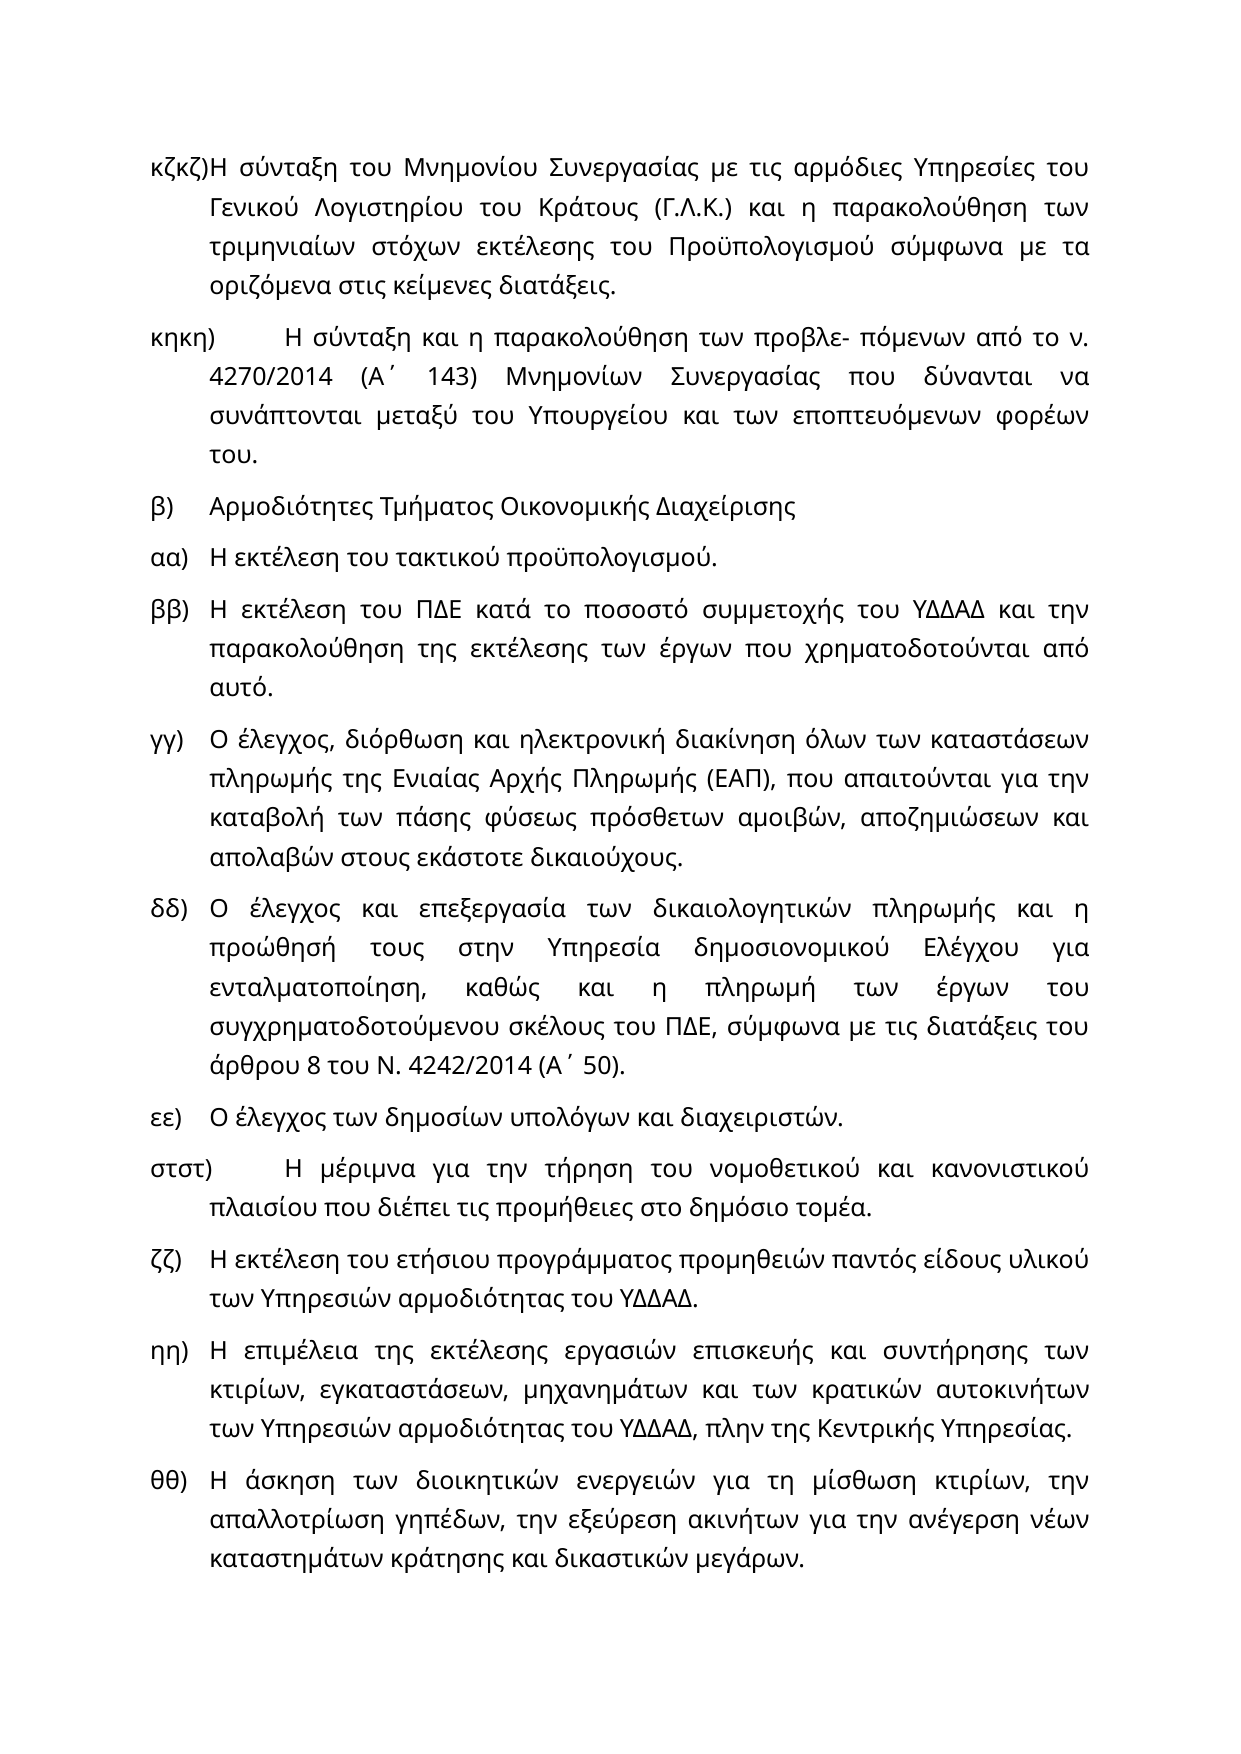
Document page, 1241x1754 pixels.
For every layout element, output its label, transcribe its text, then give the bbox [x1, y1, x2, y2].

list κηκη) Η σύνταξη και η παρακολούθηση των προβλε- πόμενων από το ν. 4270/2014 (Α΄ 143) Μνημονίων Συνεργασίας που δύνανται να συνάπτονται μεταξύ του Υπουργείου και των εποπτευόμενων φορέων του. [150, 319, 1090, 471]
list ββ) Η εκτέλεση του ΠΔΕ κατά το ποσοστό συμμετοχής του ΥΔΔΑΔ και την παρακολούθηση της εκτέλεσης των έργων που χρηματοδοτούνται από αυτό. [150, 592, 1090, 704]
list ηη) Η επιμέλεια της εκτέλεσης εργασιών επισκευής και συντήρησης των κτιρίων, εγκαταστάσεων, μηχανημάτων και των κρατικών αυτοκινήτων των Υπηρεσιών αρμοδιότητας του ΥΔΔΑΔ, πλην της Κεντρικής Υπηρεσίας. [150, 1332, 1090, 1445]
list στστ) Η μέριμνα για την τήρηση του νομοθετικού και κανονιστικού πλαισίου που διέπει τις προμήθειες στο δημόσιο τομέα. [150, 1151, 1090, 1224]
list κζκζ) Η σύνταξη του Μνημονίου Συνεργασίας με τις αρμόδιες Υπηρεσίες του Γενικού Λογιστηρίου του Κράτους (Γ.Λ.Κ.) και η παρακολούθηση των τριμηνιαίων στόχων εκτέλεσης του Προϋπολογισμού σύμφωνα με τα οριζόμενα στις κείμενες διατάξεις. [150, 150, 1090, 302]
list αα) Η εκτέλεση του τακτικού προϋπολογισμού. [150, 540, 1090, 574]
list δδ) Ο έλεγχος και επεξεργασία των δικαιολογητικών πληρωμής και η προώθησή τους στην Υπηρεσία δημοσιονομικού Ελέγχου για ενταλματοποίηση, καθώς και η πληρωμή των έργων του συγχρηματοδοτούμενου σκέλους του ΠΔΕ, σύμφωνα με τις διατάξεις του άρθρου 8 του Ν. 4242/2014 (Α΄ 50). [150, 891, 1090, 1082]
list θθ) Η άσκηση των διοικητικών ενεργειών για τη μίσθωση κτιρίων, την απαλλοτρίωση γηπέδων, την εξεύρεση ακινήτων για την ανέγερση νέων καταστημάτων κράτησης και δικαστικών μεγάρων. [150, 1462, 1090, 1575]
list εε) Ο έλεγχος των δημοσίων υπολόγων και διαχειριστών. [150, 1099, 1090, 1133]
list γγ) Ο έλεγχος, διόρθωση και ηλεκτρονική διακίνηση όλων των καταστάσεων πληρωμής της Ενιαίας Αρχής Πληρωμής (ΕΑΠ), που απαιτούνται για την καταβολή των πάσης φύσεως πρόσθετων αμοιβών, αποζημιώσεων και απολαβών στους εκάστοτε δικαιούχους. [150, 722, 1090, 873]
list β) Αρμοδιότητες Τμήματος Οικονομικής Διαχείρισης [150, 488, 1090, 522]
list ζζ) Η εκτέλεση του ετήσιου προγράμματος προμηθειών παντός είδους υλικού των Υπηρεσιών αρμοδιότητας του ΥΔΔΑΔ. [150, 1242, 1090, 1315]
